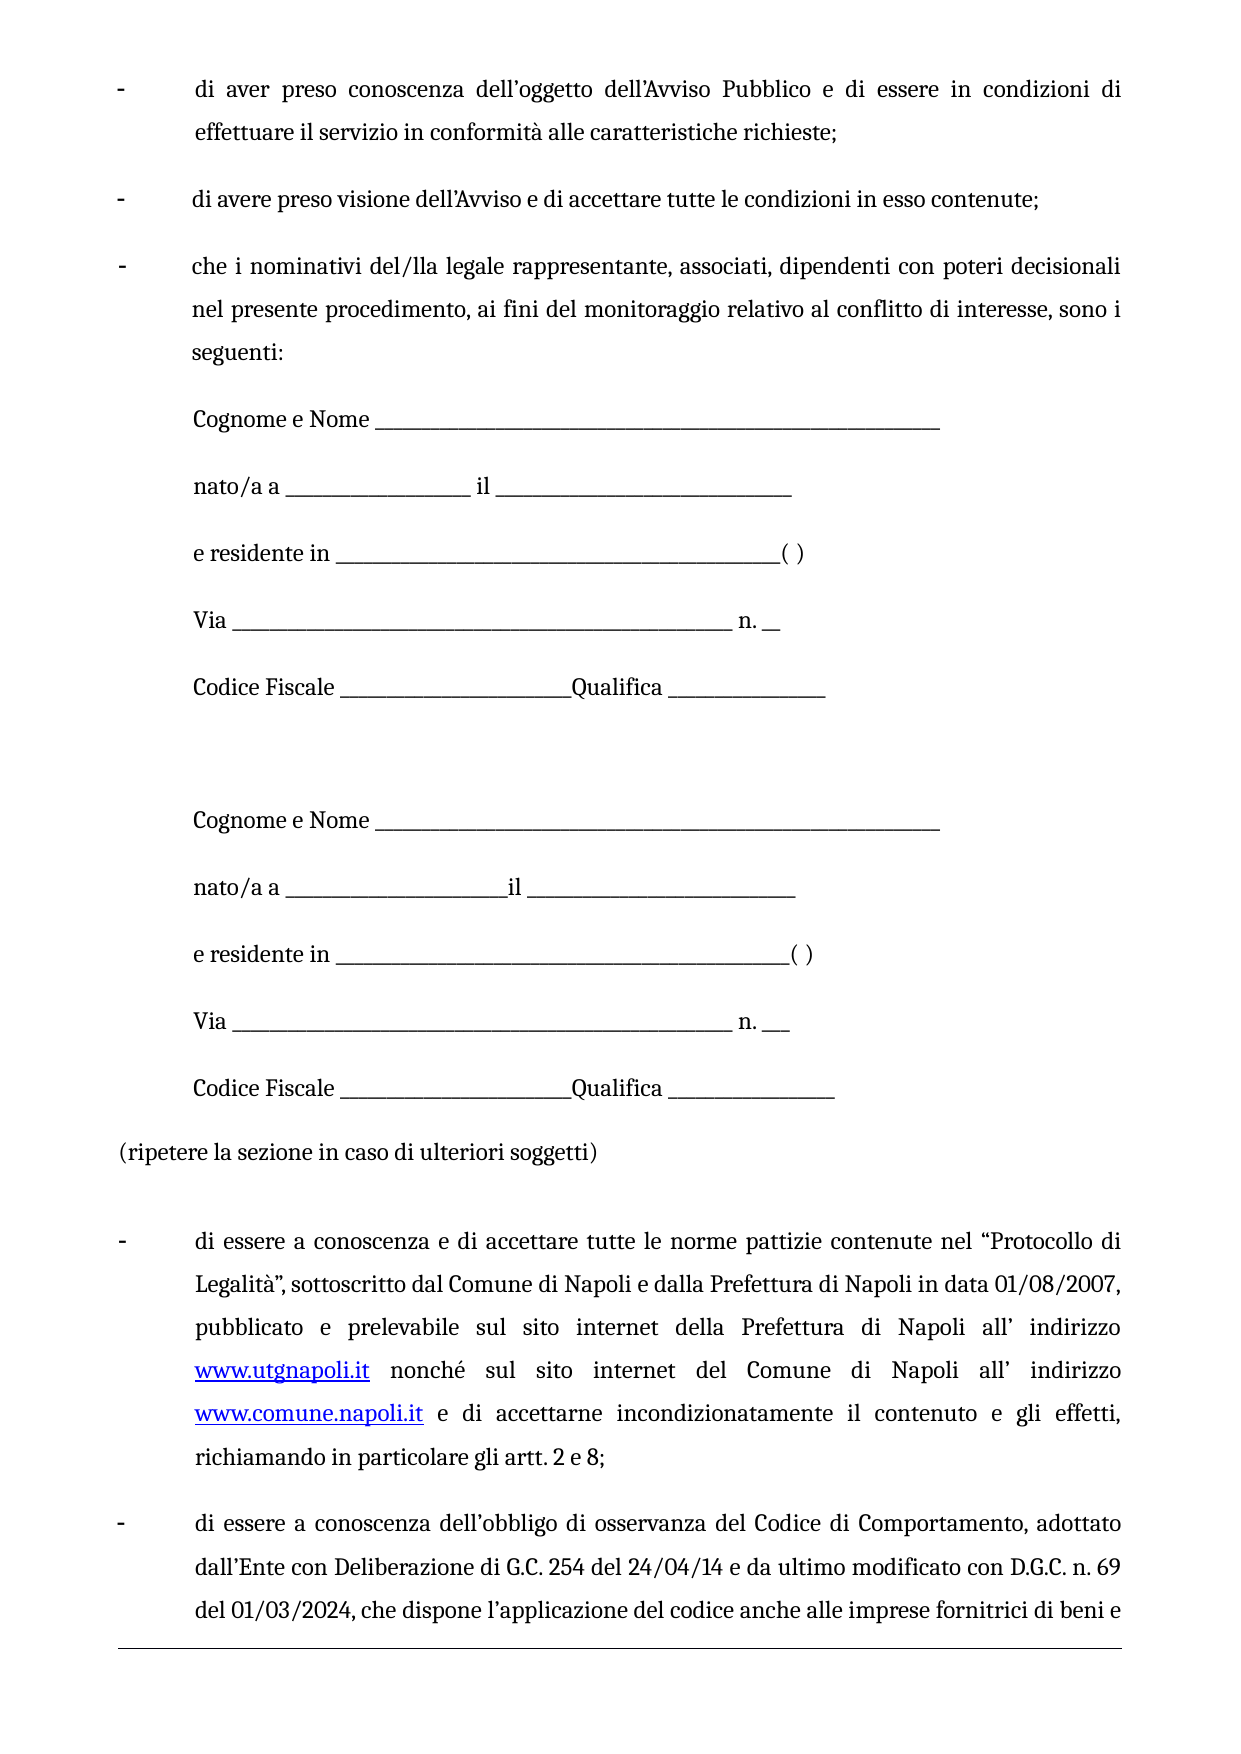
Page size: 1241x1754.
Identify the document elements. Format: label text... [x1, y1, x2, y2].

text Via ______________________________________________________ n. ___ [193, 1007, 1122, 1036]
list che i nominativi del/lla legale rappresentante, associati, dipendenti con poteri decisionali nel presente procedimento, ai fini del monitoraggio relativo al conflitto di interesse, sono i seguenti: [118, 252, 1122, 367]
text nato/a a ________________________il _____________________________ [193, 873, 1122, 902]
text Via ______________________________________________________ n. __ [193, 606, 1122, 634]
text Codice Fiscale _________________________Qualifica __________________ [193, 1074, 1122, 1102]
text e residente in _________________________________________________( ) [193, 940, 1122, 969]
list di essere a conoscenza dell’obbligo di osservanza del Codice di Comportamento, adottato dall’Ente con Deliberazione di G.C. 254 del 24/04/14 e da ultimo modificato con D.G.C. n. 69 del 01/03/2024, che dispone l’applicazione del codice anche alle imprese fornitrici di beni e [117, 1509, 1122, 1624]
text Cognome e Nome _____________________________________________________________ [193, 806, 1122, 835]
text e residente in ________________________________________________( ) [193, 539, 1122, 567]
text (ripetere la sezione in caso di ulteriori soggetti) [118, 1138, 1122, 1166]
list di aver preso conoscenza dell’oggetto dell’Avviso Pubblico e di essere in condizioni di effettuare il servizio in conformità alle caratteristiche richieste; [117, 75, 1122, 147]
text nato/a a ____________________ il ________________________________ [193, 472, 1122, 501]
list di essere a conoscenza e di accettare tutte le norme pattizie contenute nel “Protocollo di Legalità”, sottoscritto dal Comune di Napoli e dalla Prefettura di Napoli in data 01/08/2007, pubblicato e prelevabile sul sito internet della Prefettura di Napoli all’ indirizzo www.utgnapoli.it nonché sul sito internet del Comune di Napoli all’ indirizzo www.comune.napoli.it e di accettarne incondizionatamente il contenuto e gli effetti, richiamando in particolare gli artt. 2 e 8; [118, 1227, 1122, 1471]
text Codice Fiscale _________________________Qualifica _________________ [193, 672, 1122, 701]
list di avere preso visione dell’Avviso e di accettare tutte le condizioni in esso contenute; [117, 185, 1122, 214]
text Cognome e Nome _____________________________________________________________ [193, 405, 1122, 434]
